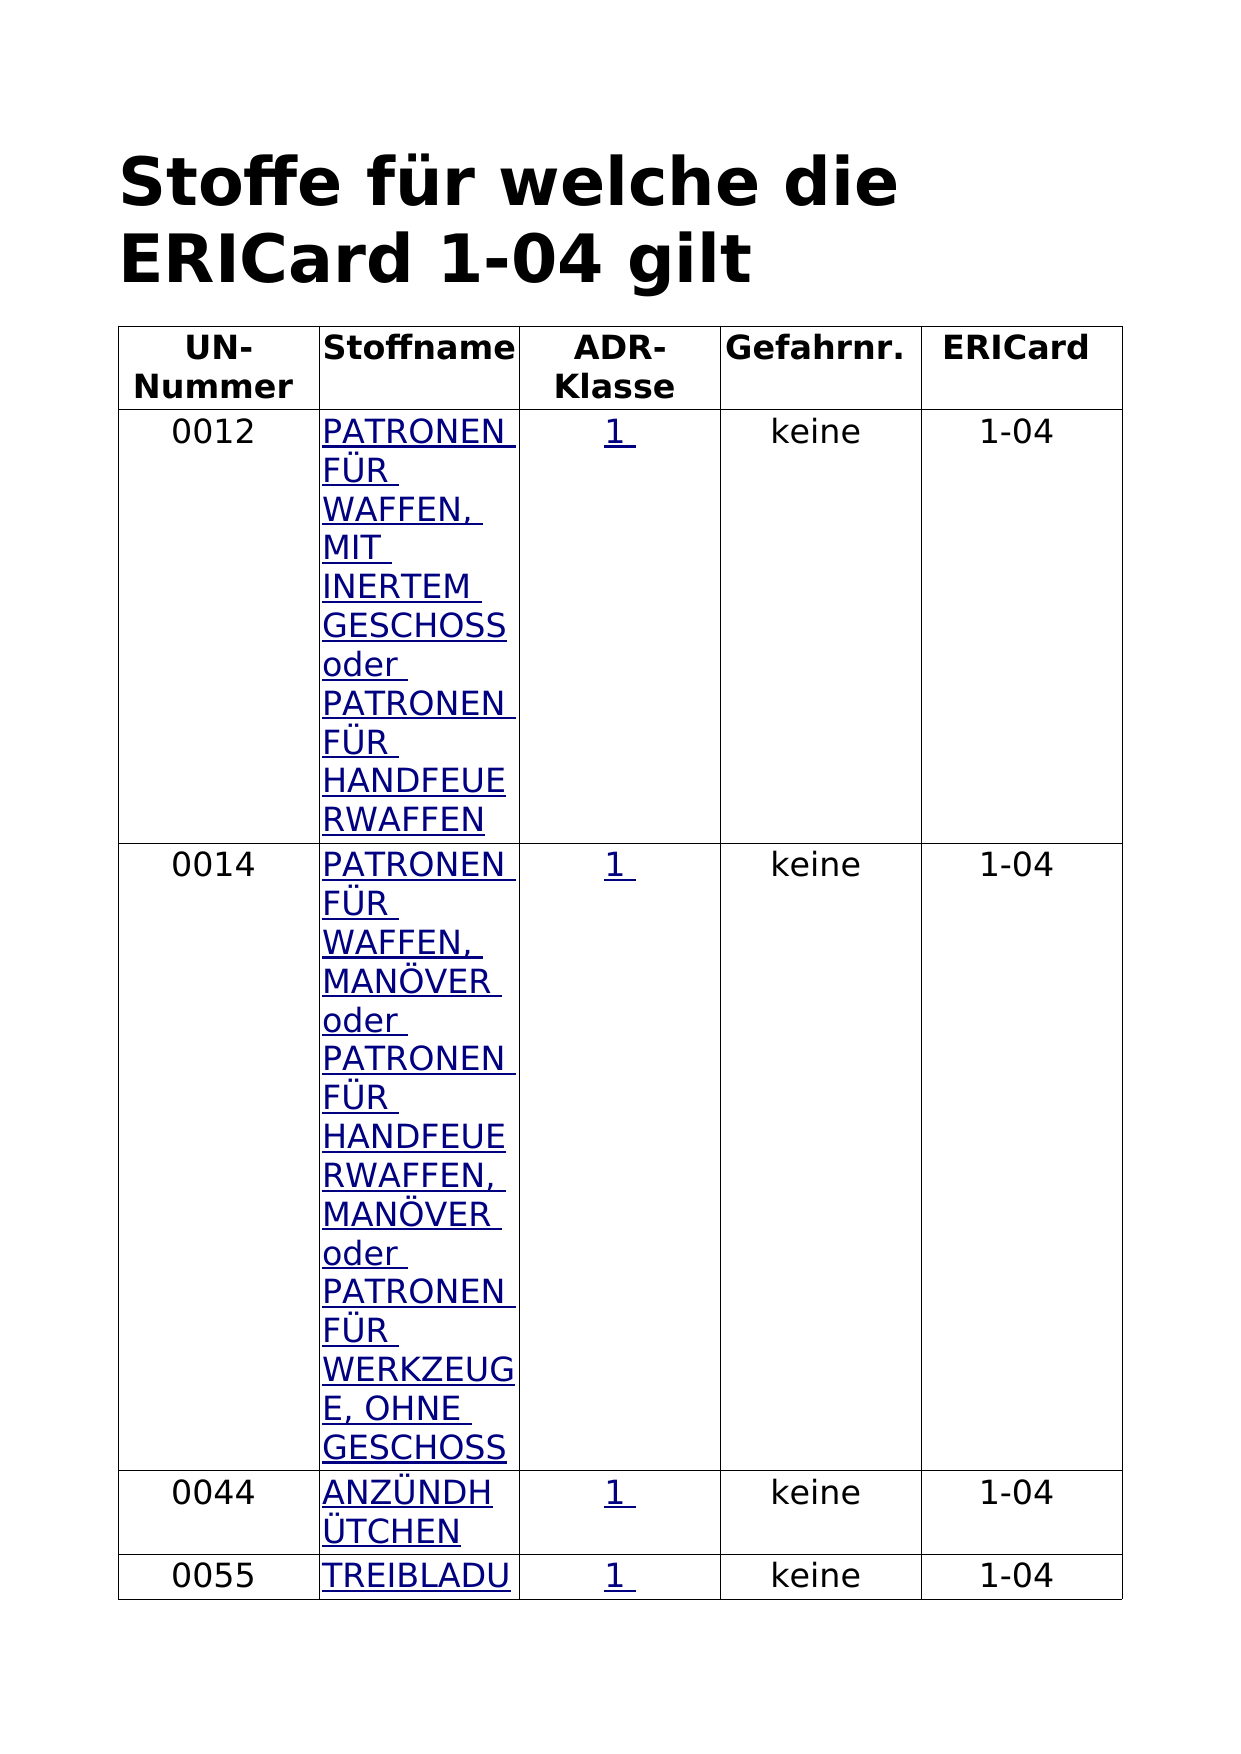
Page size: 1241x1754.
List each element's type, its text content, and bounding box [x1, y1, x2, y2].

table_cell PATRONEN FÜR WAFFEN, MIT INERTEM GESCHOSS oder PATRONEN FÜR HANDFEUERWAFFEN [320, 410, 519, 843]
table_cell 0044 [119, 1471, 319, 1554]
table_cell 0014 [119, 844, 319, 1470]
table_cell 1-04 [922, 410, 1122, 843]
subtitle Stoffe für welche die ERICard 1-04 gilt [118, 143, 1122, 298]
table_cell TREIBLADU [320, 1555, 519, 1599]
table_header UN-Nummer [119, 327, 319, 409]
table_cell keine [721, 410, 921, 843]
table_header Stoffname [320, 327, 519, 409]
table_cell ANZÜNDHÜTCHEN [320, 1471, 519, 1554]
table_cell 1 [520, 844, 720, 1470]
table_header Gefahrnr. [721, 327, 921, 409]
table_header ADR-Klasse [520, 327, 720, 409]
table_cell keine [721, 1555, 921, 1599]
table_cell 1 [520, 410, 720, 843]
table_cell 1 [520, 1471, 720, 1554]
table_cell keine [721, 1471, 921, 1554]
table_cell 1-04 [922, 1471, 1122, 1554]
table_cell 1-04 [922, 844, 1122, 1470]
table_cell PATRONEN FÜR WAFFEN, MANÖVER oder PATRONEN FÜR HANDFEUERWAFFEN, MANÖVER oder PATRONEN FÜR WERKZEUGE, OHNE GESCHOSS [320, 844, 519, 1470]
table_cell keine [721, 844, 921, 1470]
table_cell 1 [520, 1555, 720, 1599]
table_header ERICard [922, 327, 1122, 409]
table_cell 0012 [119, 410, 319, 843]
table_cell 1-04 [922, 1555, 1122, 1599]
table_cell 0055 [119, 1555, 319, 1599]
